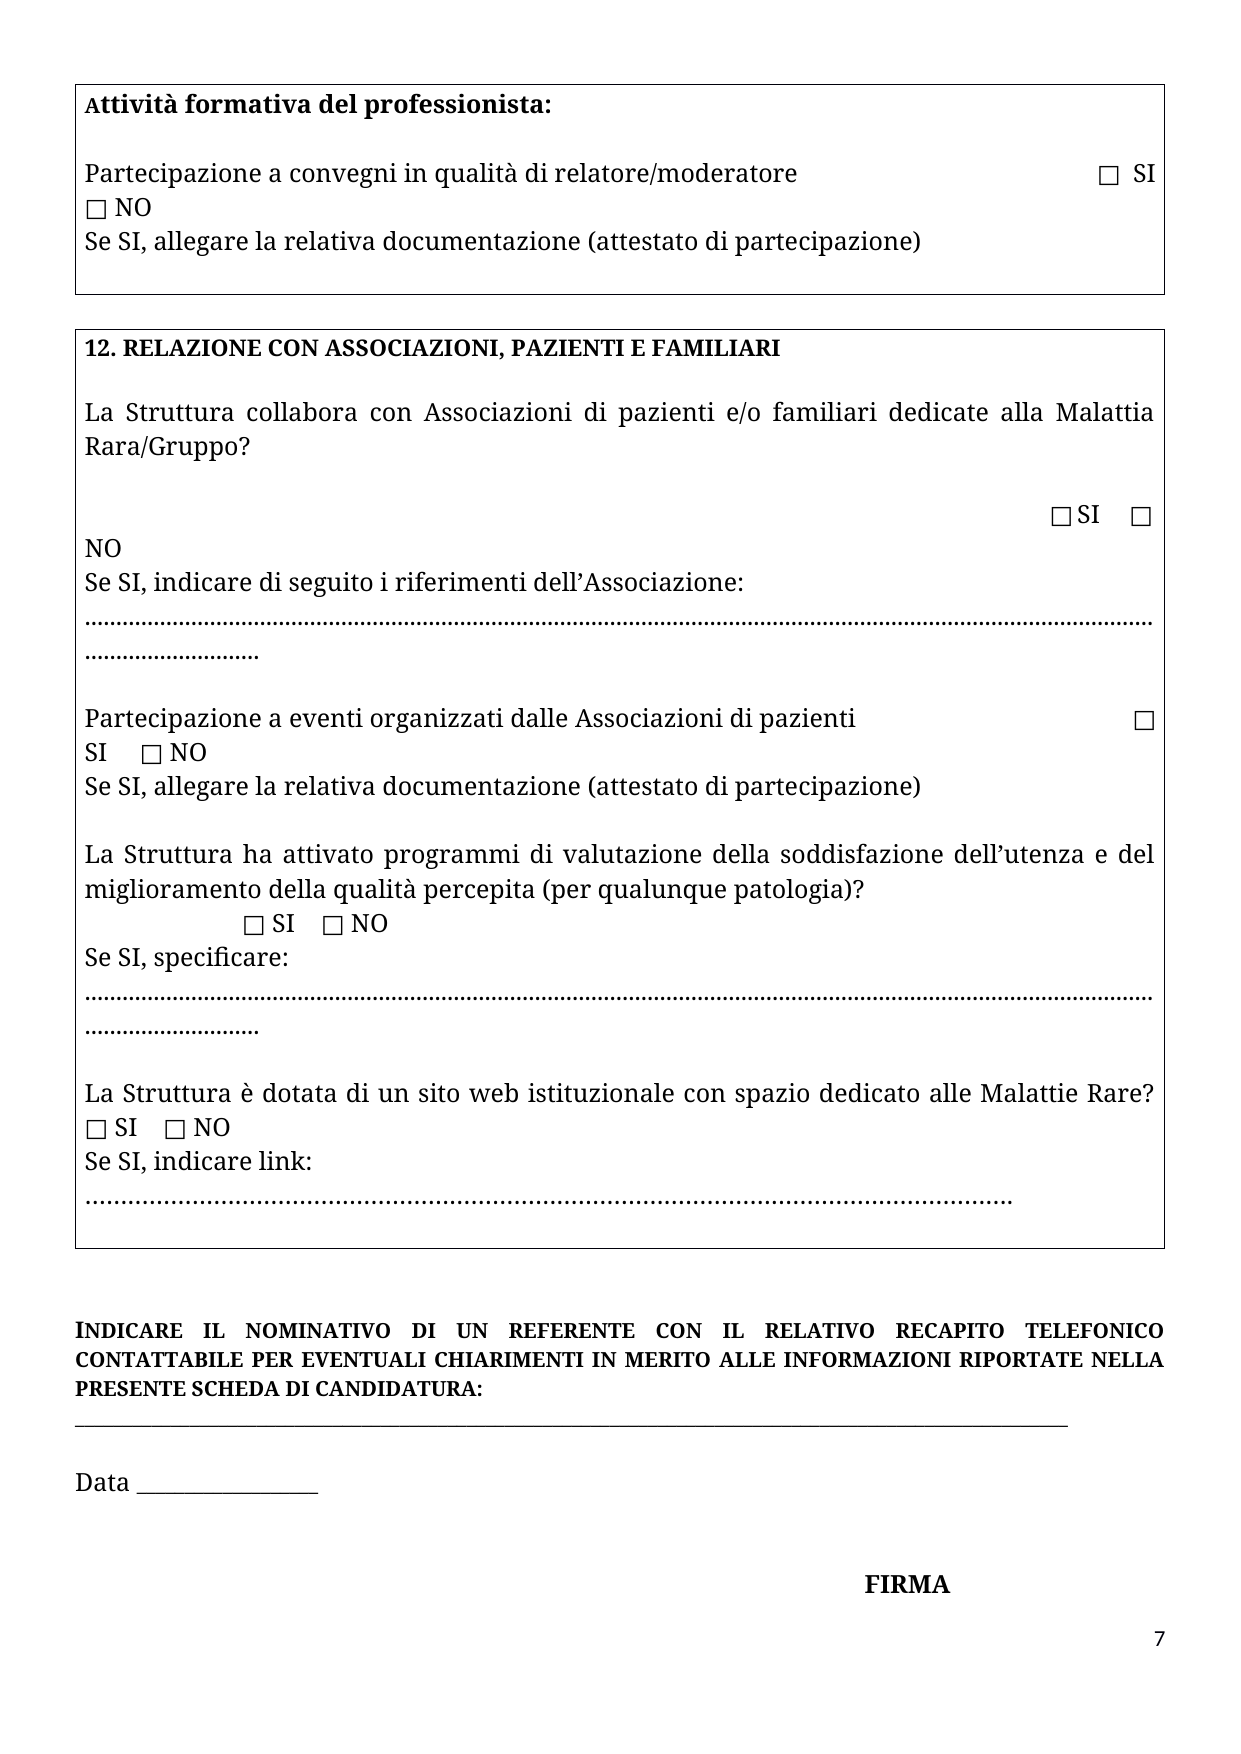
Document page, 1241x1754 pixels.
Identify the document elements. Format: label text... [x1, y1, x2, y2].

text □ SI □ NO [76, 493, 1164, 562]
text ________________________________________________________________________________________________________ [75, 1402, 1165, 1431]
text La Struttura collabora con Associazioni di pazienti e/o familiari dedicate alla Malattia Rara/Gruppo? [76, 391, 1164, 462]
text Partecipazione a convegni in qualità di relatore/moderatore □ SI □ NO [76, 152, 1164, 220]
text INDICARE IL NOMINATIVO DI UN REFERENTE CON IL RELATIVO RECAPITO TELEFONICO CONTATTABILE PER EVENTUALI CHIARIMENTI IN MERITO ALLE INFORMAZIONI RIPORTATE NELLA PRESENTE SCHEDA DI CANDIDATURA: [75, 1314, 1165, 1402]
text Data ___________________ [75, 1465, 1165, 1499]
text Partecipazione a eventi organizzati dalle Associazioni di pazienti □ SI □ NO [76, 698, 1164, 766]
text Se SI, indicare link: [76, 1141, 1164, 1175]
text Se SI, specificare: [76, 936, 1164, 970]
text Se SI, allegare la relativa documentazione (attestato di partecipazione) [76, 766, 1164, 803]
text Se SI, allegare la relativa documentazione (attestato di partecipazione) [76, 220, 1164, 257]
text Se SI, indicare di seguito i riferimenti dell’Associazione: [76, 562, 1164, 596]
text La Struttura è dotata di un sito web istituzionale con spazio dedicato alle Malattie Rare? □ SI □ NO [76, 1072, 1164, 1141]
text La Struttura ha attivato programmi di valutazione della soddisfazione dell’utenza e del miglioramento della qualità percepita (per qualunque patologia)? □ SI □ NO [76, 834, 1164, 936]
text 12. RELAZIONE CON ASSOCIAZIONI, PAZIENTI E FAMILIARI [76, 330, 1164, 363]
text FIRMA [739, 1567, 1165, 1601]
text …………………………………………………………………………………………………………………. [76, 1175, 1164, 1212]
text ....................................................................................................................................................................................................... [76, 970, 1164, 1042]
text Attività formativa del professionista: [76, 85, 1164, 121]
text ....................................................................................................................................................................................................... [76, 596, 1164, 667]
